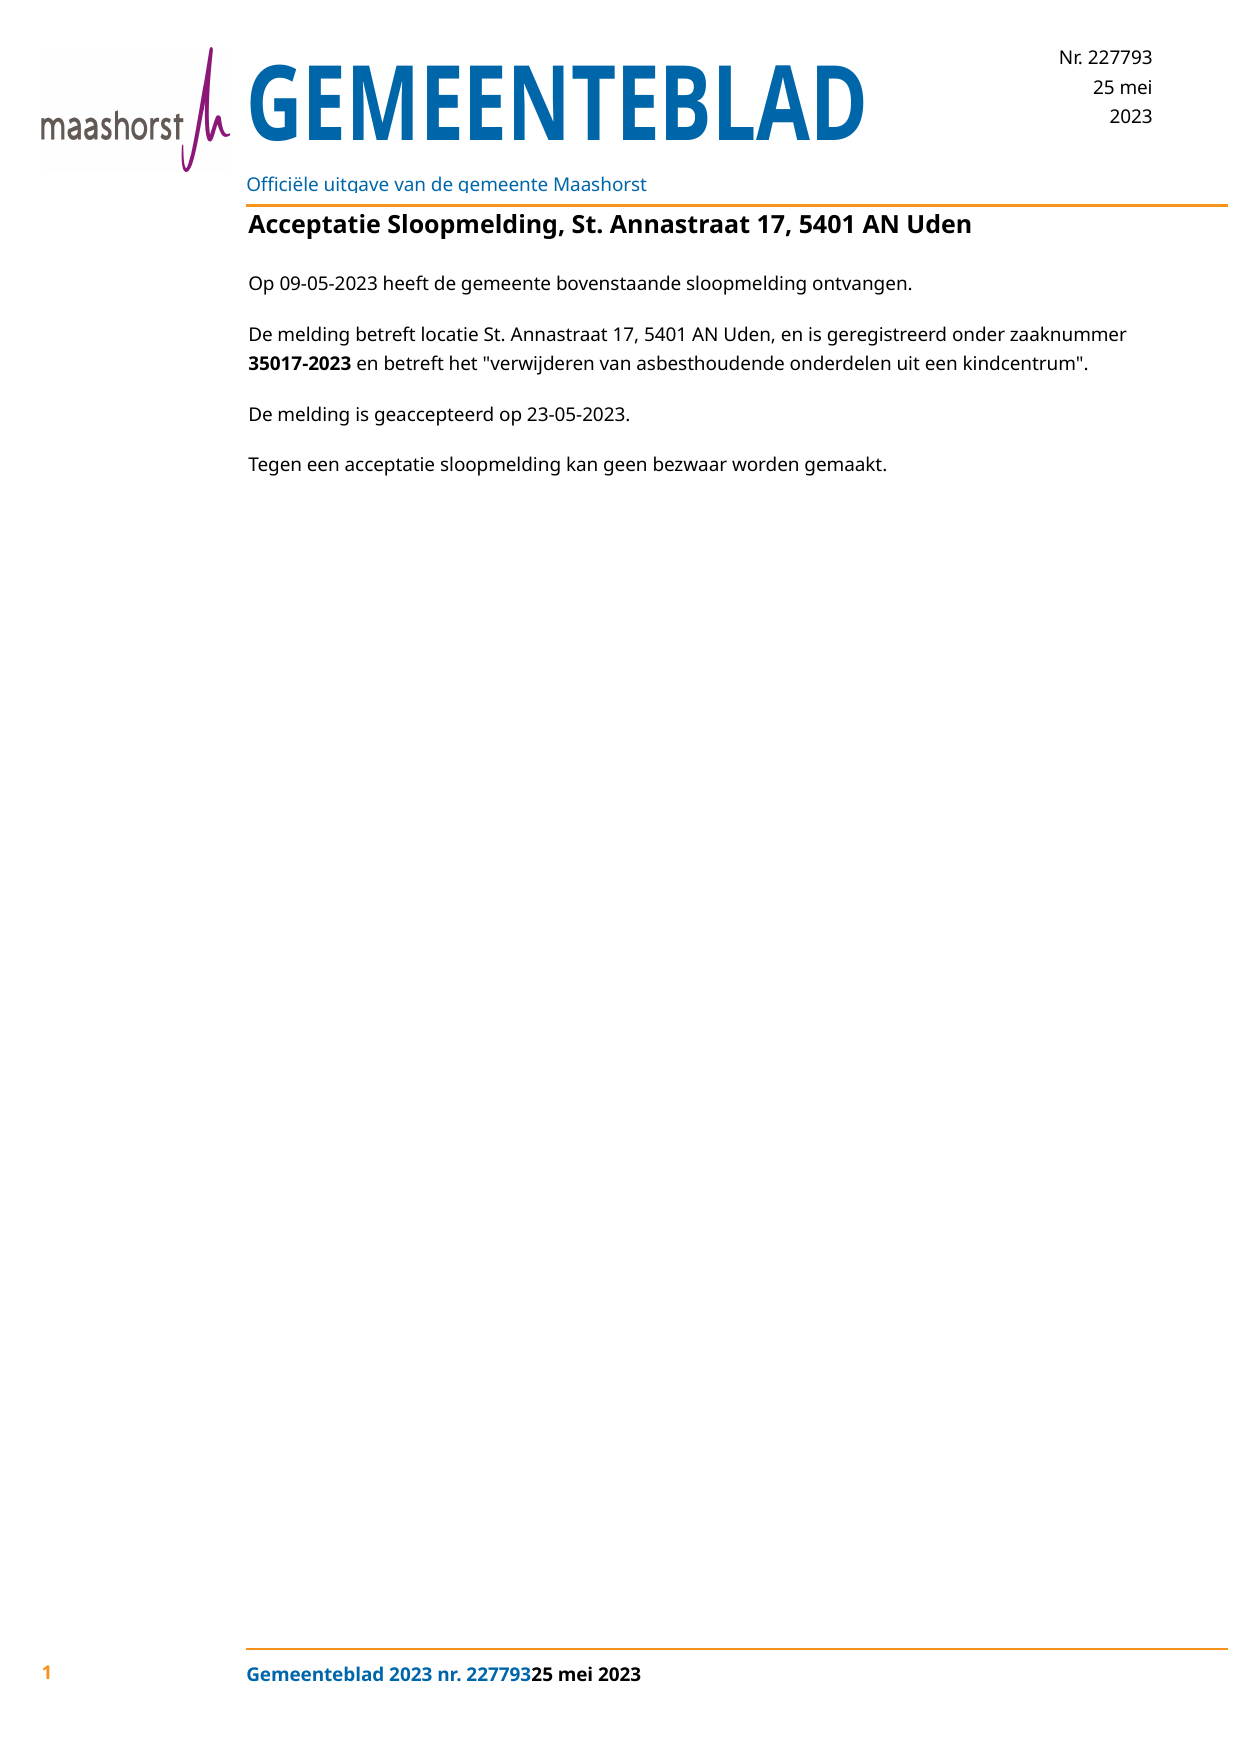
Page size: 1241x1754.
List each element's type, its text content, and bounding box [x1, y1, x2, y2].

text Op 09-05-2023 heeft de gemeente bovenstaande sloopmelding ontvangen. [248, 270, 1152, 296]
picture [41, 47, 231, 172]
text De melding is geaccepteerd op 23-05-2023. [248, 401, 1152, 426]
text Acceptatie Sloopmelding, St. Annastraat 17, 5401 AN Uden [248, 207, 1152, 241]
text De melding betreft locatie St. Annastraat 17, 5401 AN Uden, en is geregistreerd onder zaaknummer 35017-2023 en betreft het "verwijderen van asbesthoudende onderdelen uit een kindcentrum". [248, 321, 1152, 376]
text Tegen een acceptatie sloopmelding kan geen bezwaar worden gemaakt. [248, 451, 1152, 477]
